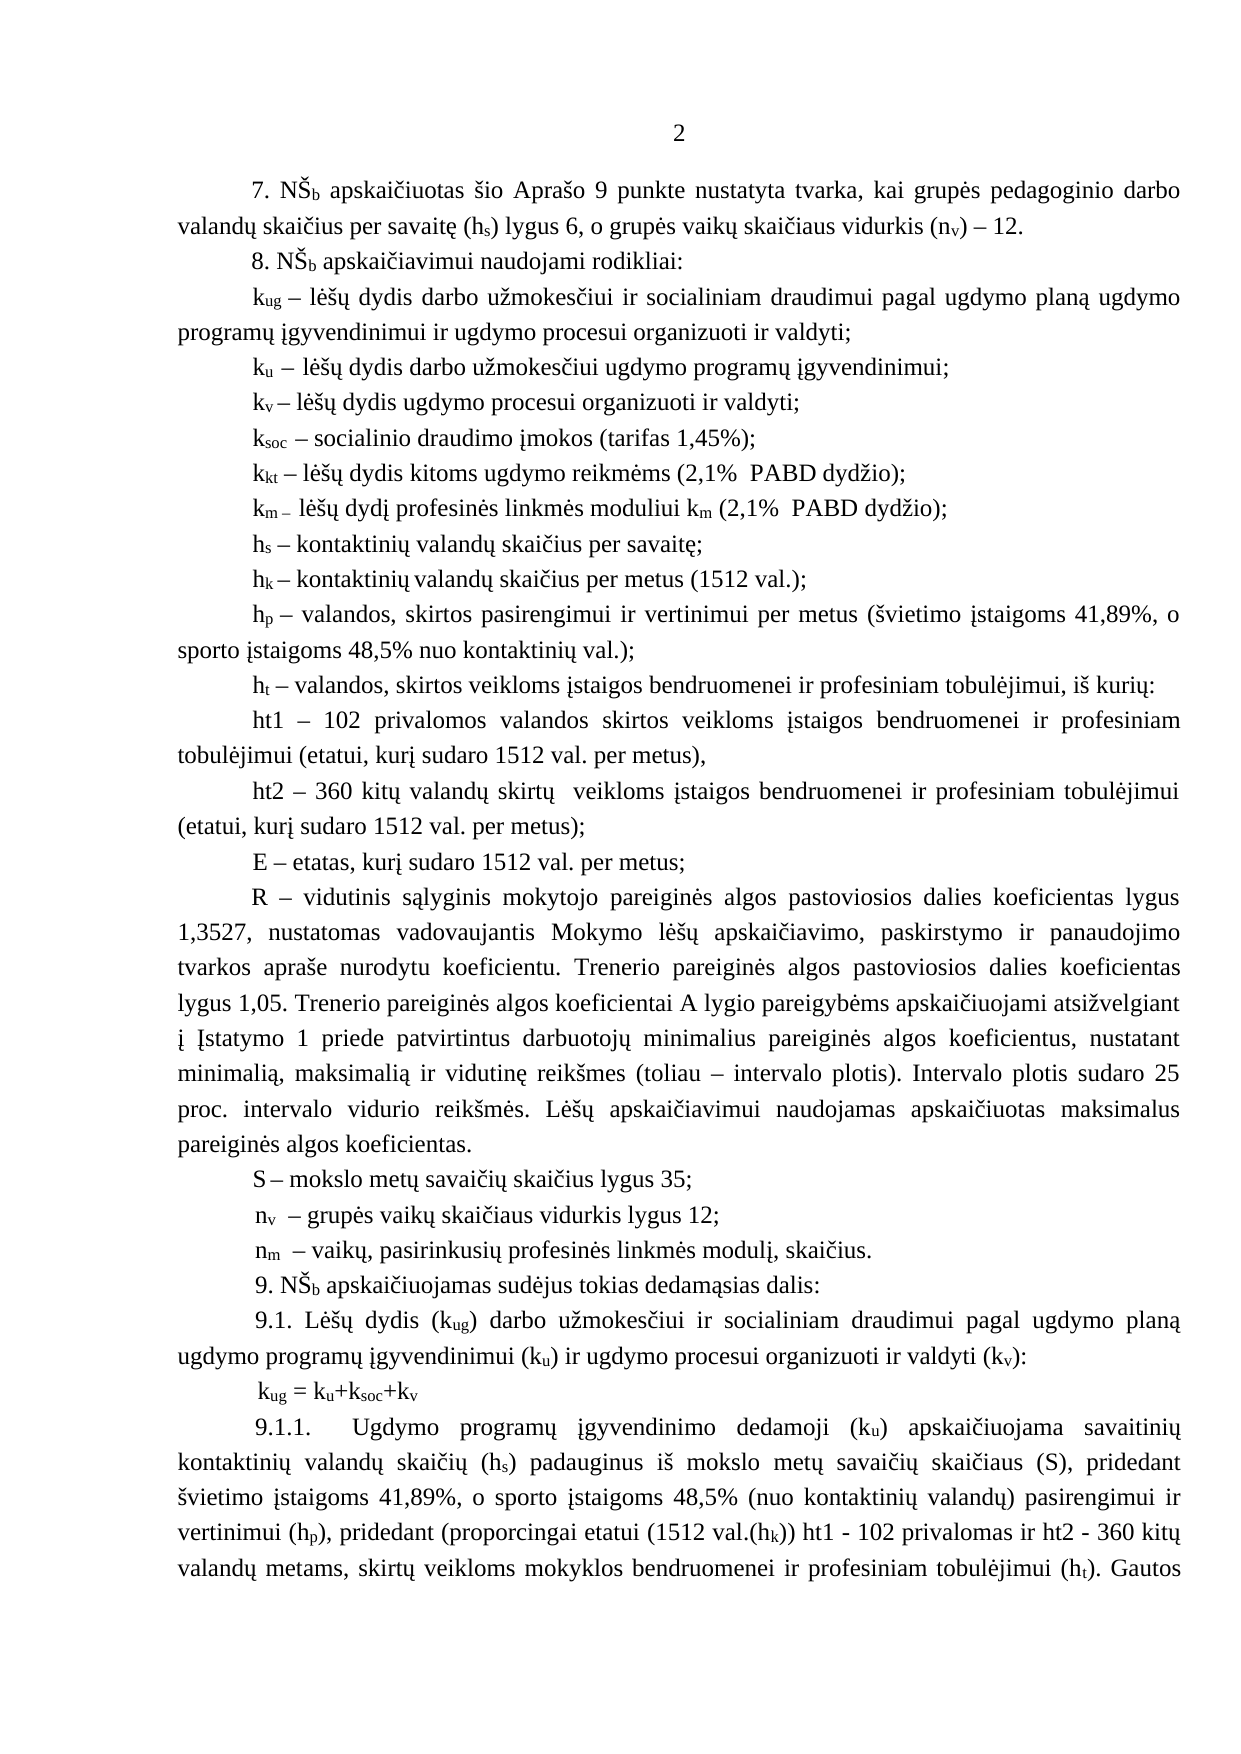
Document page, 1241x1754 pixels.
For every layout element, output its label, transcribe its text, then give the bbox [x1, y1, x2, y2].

text kug = ku+ksoc+kv [177, 1376, 1181, 1405]
text 9.1. Lėšų dydis (kug) darbo užmokesčiui ir socialiniam draudimui pagal ugdymo planą ugdymo programų įgyvendinimui (ku) ir ugdymo procesui organizuoti ir valdyti (kv): [177, 1306, 1181, 1370]
text ht2 – 360 kitų valandų skirtų veikloms įstaigos bendruomenei ir profesiniam tobulėjimui (etatui, kurį sudaro 1512 val. per metus); [177, 776, 1181, 840]
text 8. NŠb apskaičiavimui naudojami rodikliai: [177, 246, 1181, 275]
text kv – lėšų dydis ugdymo procesui organizuoti ir valdyti; [177, 387, 1181, 416]
text nv – grupės vaikų skaičiaus vidurkis lygus 12; [177, 1200, 1181, 1228]
text R – vidutinis sąlyginis mokytojo pareiginės algos pastoviosios dalies koeficientas lygus 1,3527, nustatomas vadovaujantis Mokymo lėšų apskaičiavimo, paskirstymo ir panaudojimo tvarkos apraše nurodytu koeficientu. Trenerio pareiginės algos pastoviosios dalies koeficientas lygus 1,05. Trenerio pareiginės algos koeficientai A lygio pareigybėms apskaičiuojami atsižvelgiant į Įstatymo 1 priede patvirtintus darbuotojų minimalius pareiginės algos koeficientus, nustatant minimalią, maksimalią ir vidutinę reikšmes (toliau – intervalo plotis). Intervalo plotis sudaro 25 proc. intervalo vidurio reikšmės. Lėšų apskaičiavimui naudojamas apskaičiuotas maksimalus pareiginės algos koeficientas. [177, 882, 1181, 1158]
text ku – lėšų dydis darbo užmokesčiui ugdymo programų įgyvendinimui; [177, 352, 1181, 381]
text hs – kontaktinių valandų skaičius per savaitę; [177, 529, 1181, 557]
text nm – vaikų, pasirinkusių profesinės linkmės modulį, skaičius. [177, 1235, 1181, 1264]
text S – mokslo metų savaičių skaičius lygus 35; [177, 1164, 1181, 1193]
text ht1 – 102 privalomos valandos skirtos veikloms įstaigos bendruomenei ir profesiniam tobulėjimui (etatui, kurį sudaro 1512 val. per metus), [177, 705, 1181, 769]
text ht – valandos, skirtos veikloms įstaigos bendruomenei ir profesiniam tobulėjimui, iš kurių: [177, 670, 1181, 699]
text E – etatas, kurį sudaro 1512 val. per metus; [177, 847, 1181, 875]
text kkt – lėšų dydis kitoms ugdymo reikmėms (2,1% PABD dydžio); [177, 458, 1181, 487]
text hp – valandos, skirtos pasirengimui ir vertinimui per metus (švietimo įstaigoms 41,89%, o sporto įstaigoms 48,5% nuo kontaktinių val.); [177, 599, 1181, 663]
text ksoc – socialinio draudimo įmokos (tarifas 1,45%); [177, 423, 1181, 452]
text 7. NŠb apskaičiuotas šio Aprašo 9 punkte nustatyta tvarka, kai grupės pedagoginio darbo valandų skaičius per savaitę (hs) lygus 6, o grupės vaikų skaičiaus vidurkis (nv) – 12. [177, 176, 1181, 240]
text hk – kontaktinių valandų skaičius per metus (1512 val.); [177, 564, 1181, 593]
text kug – lėšų dydis darbo užmokesčiui ir socialiniam draudimui pagal ugdymo planą ugdymo programų įgyvendinimui ir ugdymo procesui organizuoti ir valdyti; [177, 282, 1181, 346]
text 9.1.1. Ugdymo programų įgyvendinimo dedamoji (ku) apskaičiuojama savaitinių kontaktinių valandų skaičių (hs) padauginus iš mokslo metų savaičių skaičiaus (S), pridedant švietimo įstaigoms 41,89%, o sporto įstaigoms 48,5% (nuo kontaktinių valandų) pasirengimui ir vertinimui (hp), pridedant (proporcingai etatui (1512 val.(hk)) ht1 - 102 privalomas ir ht2 - 360 kitų valandų metams, skirtų veikloms mokyklos bendruomenei ir profesiniam tobulėjimui (ht). Gautos [177, 1412, 1181, 1582]
text 9. NŠb apskaičiuojamas sudėjus tokias dedamąsias dalis: [177, 1270, 1181, 1299]
text km – lėšų dydį profesinės linkmės moduliui km (2,1% PABD dydžio); [177, 493, 1181, 522]
